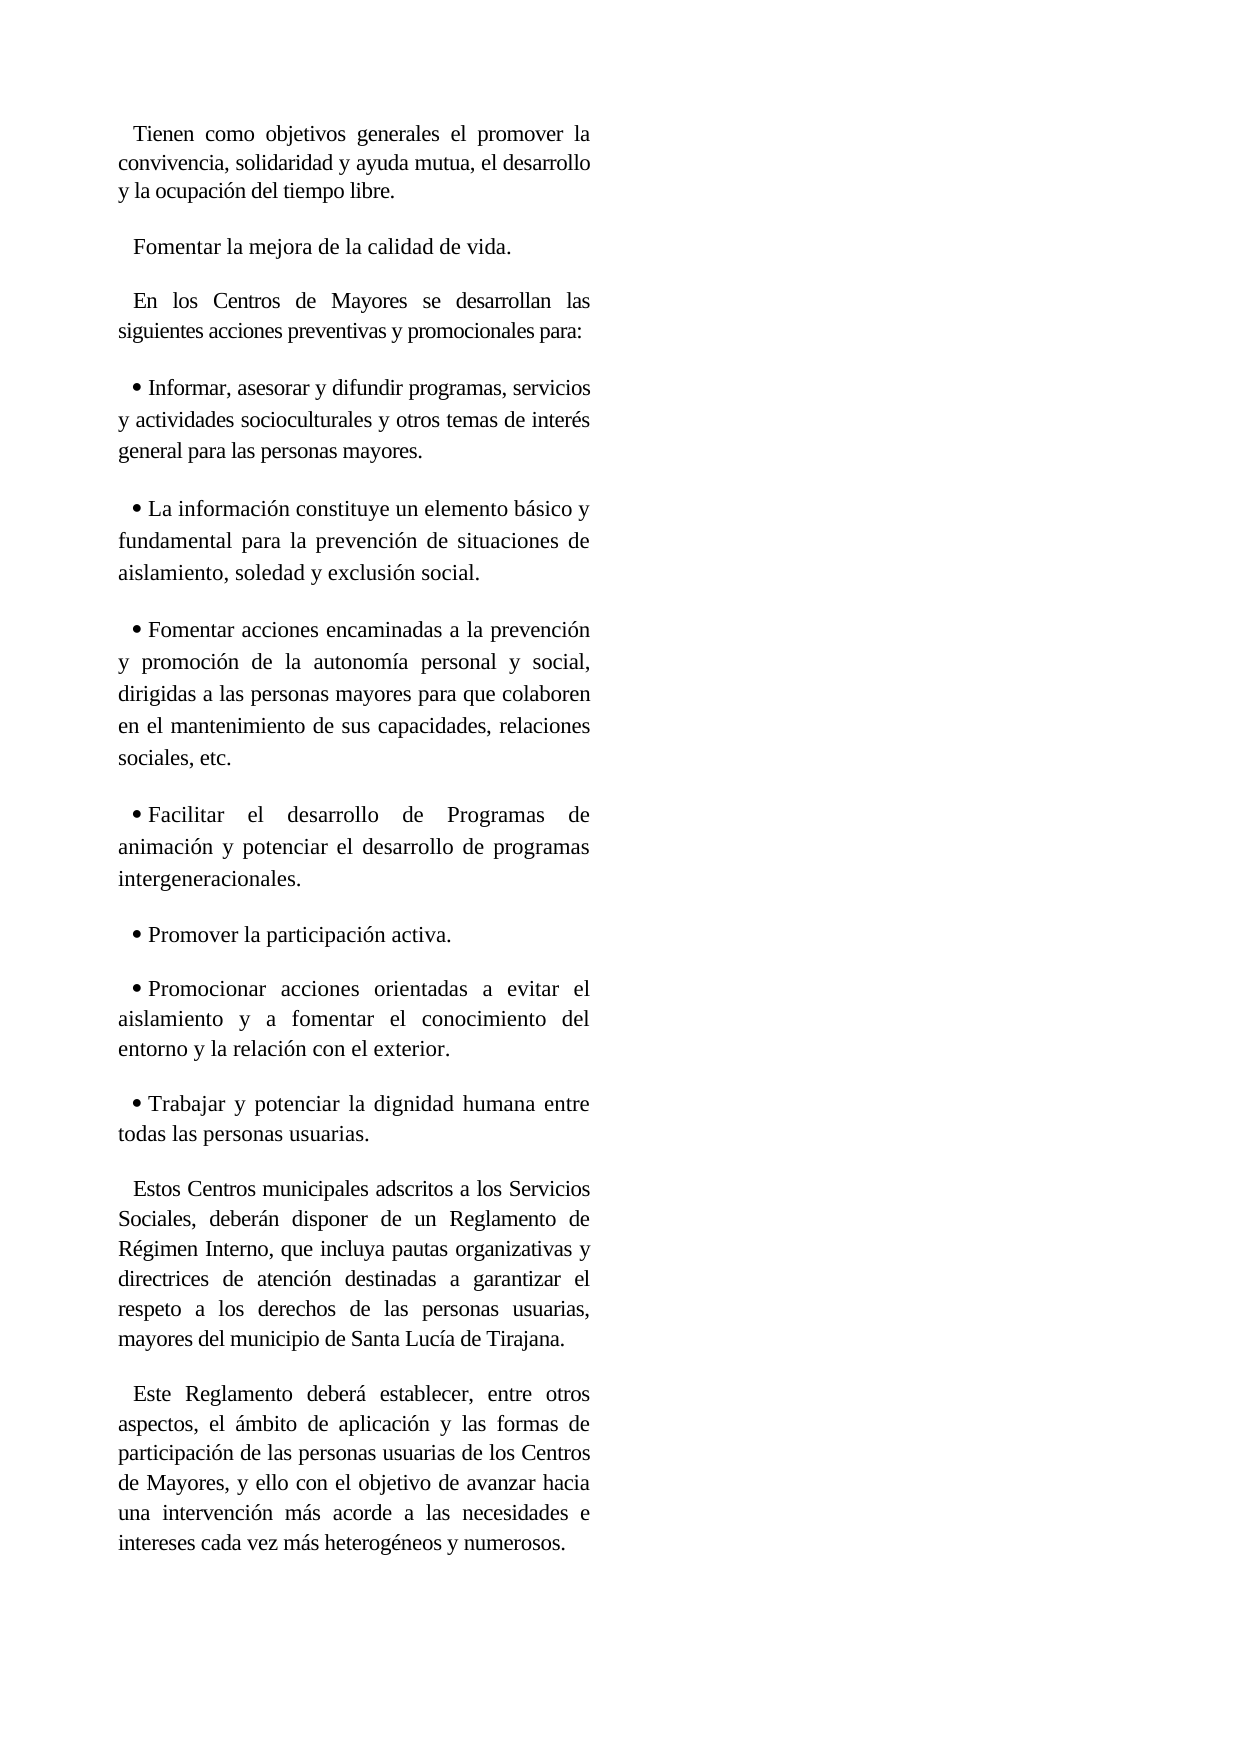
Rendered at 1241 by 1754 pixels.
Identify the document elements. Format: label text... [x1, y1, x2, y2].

list Fomentar acciones encaminadas a la prevención y promoción de la autonomía personal y social, dirigidas a las personas mayores para que colaboren en el mantenimiento de sus capacidades, relaciones sociales, etc. [118, 612, 591, 772]
list Facilitar el desarrollo de Programas de animación y potenciar el desarrollo de programas intergeneracionales. [118, 797, 591, 893]
text Fomentar la mejora de la calidad de vida. [133, 234, 591, 259]
text Tienen como objetivos generales el promover la convivencia, solidaridad y ayuda mutua, el desarrollo y la ocupación del tiempo libre. [118, 119, 591, 204]
text Estos Centros municipales adscritos a los Servicios Sociales, deberán disponer de un Reglamento de Régimen Interno, que incluya pautas organizativas y directrices de atención destinadas a garantizar el respeto a los derechos de las personas usuarias, mayores del municipio de Santa Lucía de Tirajana. [118, 1173, 591, 1352]
text Este Reglamento deberá establecer, entre otros aspectos, el ámbito de aplicación y las formas de participación de las personas usuarias de los Centros de Mayores, y ello con el objetivo de avanzar hacia una intervención más acorde a las necesidades e intereses cada vez más heterogéneos y numerosos. [118, 1377, 591, 1556]
list Promocionar acciones orientadas a evitar el aislamiento y a fomentar el conocimiento del entorno y la relación con el exterior. [118, 973, 591, 1063]
text En los Centros de Mayores se desarrollan las siguientes acciones preventivas y promocionales para: [118, 284, 591, 344]
list Promover la participación activa. [118, 919, 591, 948]
list La información constituye un elemento básico y fundamental para la prevención de situaciones de aislamiento, soledad y exclusión social. [118, 490, 591, 587]
list Trabajar y potenciar la dignidad humana entre todas las personas usuarias. [118, 1088, 591, 1148]
list Informar, asesorar y difundir programas, servicios y actividades socioculturales y otros temas de interés general para las personas mayores. [118, 369, 591, 465]
